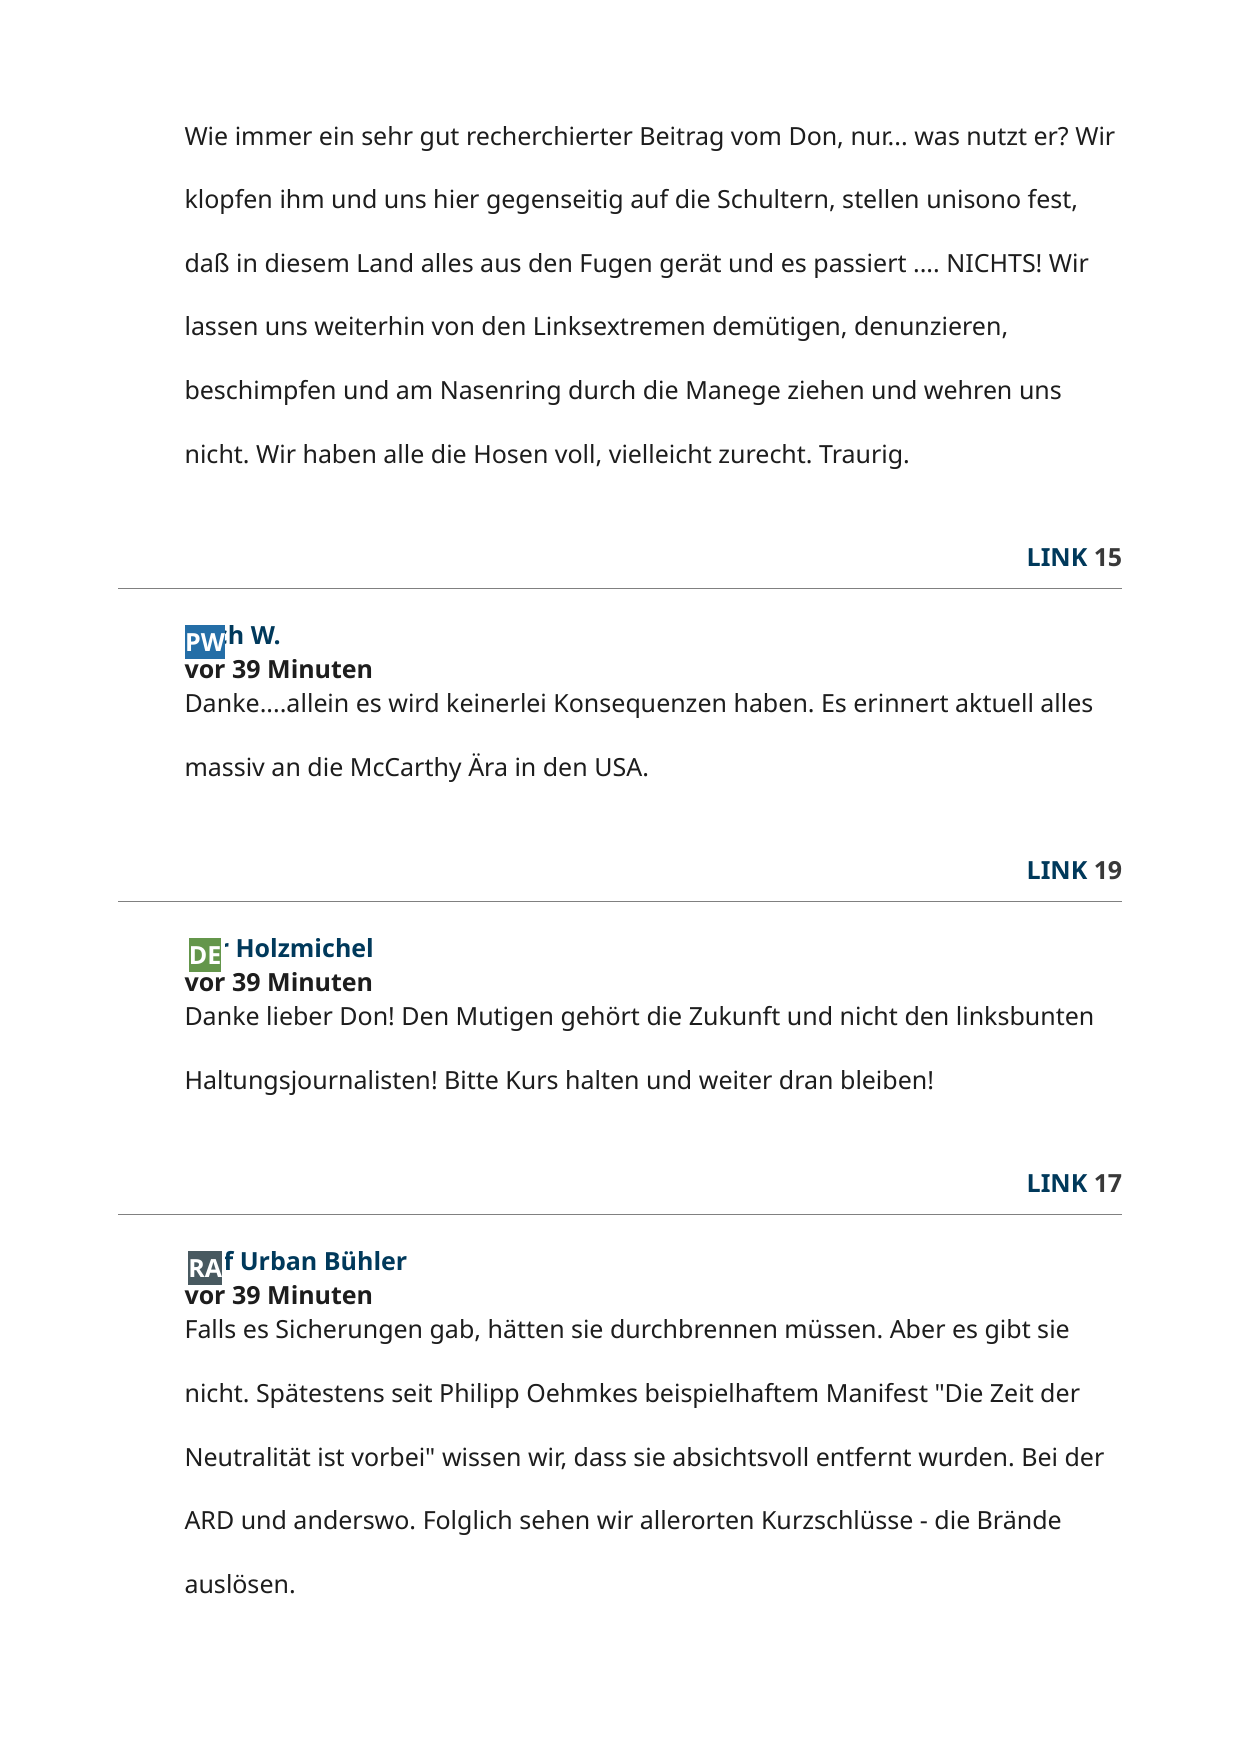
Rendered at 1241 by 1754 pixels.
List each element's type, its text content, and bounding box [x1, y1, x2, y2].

text LINK 15 [184, 500, 1122, 573]
text vor 39 Minuten [184, 652, 1122, 686]
text LINK 19 [184, 813, 1122, 887]
text Danke lieber Don! Den Mutigen gehört die Zukunft und nicht den linksbunten Haltungsjournalisten! Bitte Kurs halten und weiter dran bleiben! [184, 999, 1122, 1097]
text Pech W. [225, 618, 1122, 652]
text vor 39 Minuten [184, 965, 1122, 999]
text PW [184, 618, 225, 659]
text LINK 17 [184, 1126, 1122, 1200]
text Wie immer ein sehr gut recherchierter Beitrag vom Don, nur... was nutzt er? Wir klopfen ihm und uns hier gegenseitig auf die Schultern, stellen unisono fest, daß in diesem Land alles aus den Fugen gerät und es passiert .... NICHTS! Wir lassen uns weiterhin von den Linksextremen demütigen, denunzieren, beschimpfen und am Nasenring durch die Manege ziehen und wehren uns nicht. Wir haben alle die Hosen voll, vielleicht zurecht. Traurig. [184, 118, 1122, 470]
text DE [184, 931, 225, 972]
text Der Holzmichel [225, 931, 1122, 965]
text RA [184, 1244, 225, 1285]
text vor 39 Minuten [184, 1278, 1122, 1312]
text Falls es Sicherungen gab, hätten sie durchbrennen müssen. Aber es gibt sie nicht. Spätestens seit Philipp Oehmkes beispielhaftem Manifest "Die Zeit der Neutralität ist vorbei" wissen wir, dass sie absichtsvoll entfernt wurden. Bei der ARD und anderswo. Folglich sehen wir allerorten Kurzschlüsse - die Brände auslösen. [184, 1312, 1122, 1601]
text Danke....allein es wird keinerlei Konsequenzen haben. Es erinnert aktuell alles massiv an die McCarthy Ära in den USA. [184, 686, 1122, 783]
text Ralf Urban Bühler [225, 1244, 1122, 1278]
